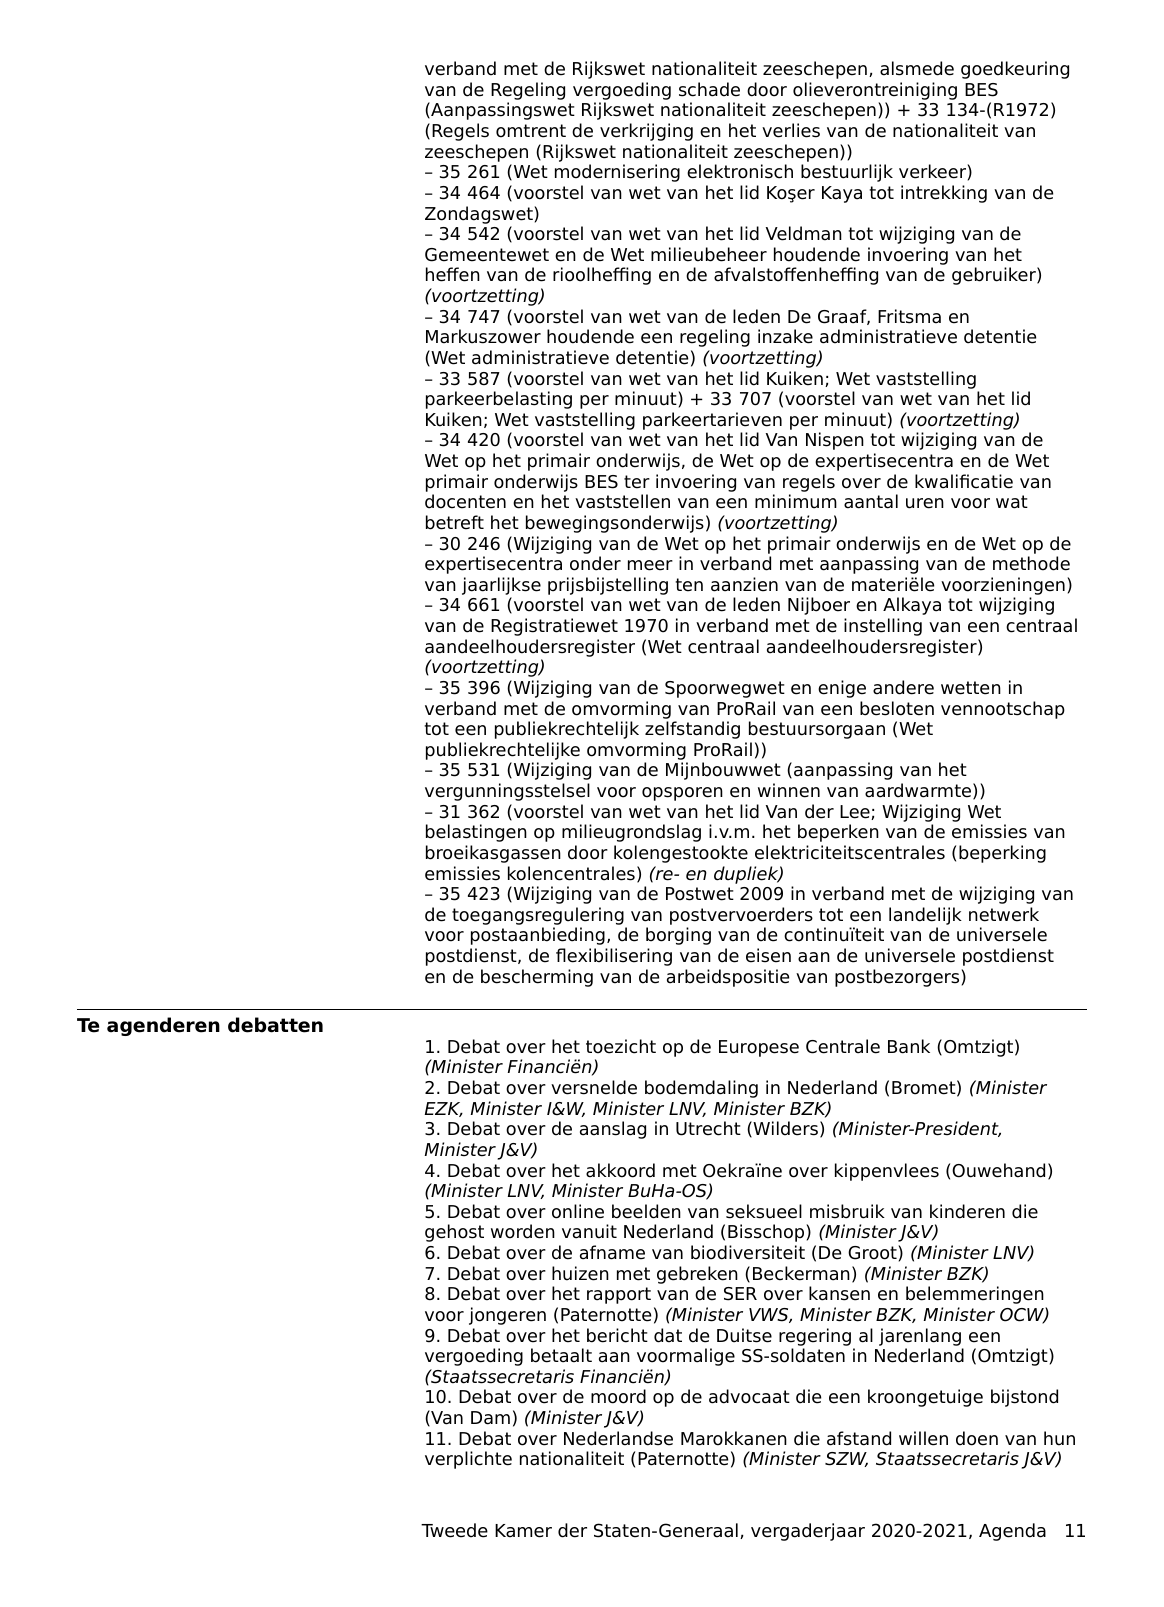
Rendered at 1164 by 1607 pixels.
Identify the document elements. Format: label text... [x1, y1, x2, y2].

table_cell 8. Debat over het rapport van de SER over kansen en belemmeringen voor jongeren (Paternotte) (Minister VWS, Minister BZK, Minister OCW) [418, 1284, 1087, 1326]
table_cell [401, 1119, 418, 1161]
table_cell [77, 59, 401, 162]
table_cell [77, 802, 401, 884]
table_cell [77, 595, 401, 678]
table_cell [401, 1284, 418, 1326]
table_cell 10. Debat over de moord op de advocaat die een kroongetuige bijstond (Van Dam) (Minister J&V) [418, 1388, 1087, 1429]
table_cell [401, 1202, 418, 1243]
table_cell [401, 678, 418, 760]
table_cell 11. Debat over Nederlandse Marokkanen die afstand willen doen van hun verplichte nationaliteit (Paternotte) (Minister SZW, Staatssecretaris J&V) [418, 1429, 1087, 1470]
table_cell 4. Debat over het akkoord met Oekraïne over kippenvlees (Ouwehand) (Minister LNV, Minister BuHa-OS) [418, 1161, 1087, 1202]
table_cell [77, 1264, 401, 1284]
table_cell – 35 531 (Wijziging van de Mijnbouwwet (aanpassing van het vergunningsstelsel voor opsporen en winnen van aardwarmte)) [418, 760, 1087, 802]
table_cell [401, 802, 418, 884]
table_cell – 34 420 (voorstel van wet van het lid Van Nispen tot wijziging van de Wet op het primair onderwijs, de Wet op de expertisecentra en de Wet primair onderwijs BES ter invoering van regels over de kwalificatie van docenten en het vaststellen van een minimum aantal uren voor wat betreft het bewegingsonderwijs) (voortzetting) [418, 430, 1087, 533]
table_cell – 31 362 (voorstel van wet van het lid Van der Lee; Wijziging Wet belastingen op milieugrondslag i.v.m. het beperken van de emissies van broeikasgassen door kolengestookte elektriciteitscentrales (beperking emissies kolencentrales) (re- en dupliek) [418, 802, 1087, 884]
table_cell [77, 1388, 401, 1429]
table_cell [401, 430, 418, 533]
table_cell [77, 224, 401, 307]
table_cell [401, 884, 418, 987]
table_cell [77, 1284, 401, 1326]
table_cell [77, 1037, 401, 1078]
table_cell – 34 661 (voorstel van wet van de leden Nijboer en Alkaya tot wijziging van de Registratiewet 1970 in verband met de instelling van een centraal aandeelhoudersregister (Wet centraal aandeelhoudersregister) (voortzetting) [418, 595, 1087, 678]
table_cell [401, 183, 418, 224]
table_cell [77, 430, 401, 533]
table_cell [77, 307, 401, 368]
table_cell [401, 1161, 418, 1202]
table_cell [401, 1037, 418, 1078]
table_cell 2. Debat over versnelde bodemdaling in Nederland (Bromet) (Minister EZK, Minister I&W, Minister LNV, Minister BZK) [418, 1078, 1087, 1119]
table_cell [77, 1243, 401, 1264]
table_cell [401, 369, 418, 430]
table_cell [401, 59, 418, 162]
table_cell [401, 595, 418, 678]
table_cell [77, 1202, 401, 1243]
table_cell [401, 1326, 418, 1387]
table_cell 1. Debat over het toezicht op de Europese Centrale Bank (Omtzigt) (Minister Financiën) [418, 1037, 1087, 1078]
table_cell [77, 369, 401, 430]
table_cell – 35 261 (Wet modernisering elektronisch bestuurlijk verkeer) [418, 162, 1087, 183]
table_cell 3. Debat over de aanslag in Utrecht (Wilders) (Minister-President, Minister J&V) [418, 1119, 1087, 1161]
table_cell [401, 1078, 418, 1119]
table_cell – 33 587 (voorstel van wet van het lid Kuiken; Wet vaststelling parkeerbelasting per minuut) + 33 707 (voorstel van wet van het lid Kuiken; Wet vaststelling parkeertarieven per minuut) (voortzetting) [418, 369, 1087, 430]
table_cell [77, 760, 401, 802]
table_cell – 34 464 (voorstel van wet van het lid Koşer Kaya tot intrekking van de Zondagswet) [418, 183, 1087, 224]
table_cell [401, 162, 418, 183]
table_cell 5. Debat over online beelden van seksueel misbruik van kinderen die gehost worden vanuit Nederland (Bisschop) (Minister J&V) [418, 1202, 1087, 1243]
table_cell [401, 1429, 418, 1470]
table_cell 9. Debat over het bericht dat de Duitse regering al jarenlang een vergoeding betaalt aan voormalige SS-soldaten in Nederland (Omtzigt) (Staatssecretaris Financiën) [418, 1326, 1087, 1387]
table_cell [77, 1429, 401, 1470]
table_cell – 34 747 (voorstel van wet van de leden De Graaf, Fritsma en Markuszower houdende een regeling inzake administratieve detentie (Wet administratieve detentie) (voortzetting) [418, 307, 1087, 368]
table_header [401, 1010, 418, 1037]
table_cell 7. Debat over huizen met gebreken (Beckerman) (Minister BZK) [418, 1264, 1087, 1284]
table_cell verband met de Rijkswet nationaliteit zeeschepen, alsmede goedkeuring van de Regeling vergoeding schade door olieverontreiniging BES (Aanpassingswet Rijkswet nationaliteit zeeschepen)) + 33 134-(R1972) (Regels omtrent de verkrijging en het verlies van de nationaliteit van zeeschepen (Rijkswet nationaliteit zeeschepen)) [418, 59, 1087, 162]
table_cell [77, 1326, 401, 1387]
table_cell – 35 396 (Wijziging van de Spoorwegwet en enige andere wetten in verband met de omvorming van ProRail van een besloten vennootschap tot een publiekrechtelijk zelfstandig bestuursorgaan (Wet publiekrechtelijke omvorming ProRail)) [418, 678, 1087, 760]
table_cell [77, 534, 401, 595]
table_cell – 30 246 (Wijziging van de Wet op het primair onderwijs en de Wet op de expertisecentra onder meer in verband met aanpassing van de methode van jaarlijkse prijsbijstelling ten aanzien van de materiële voorzieningen) [418, 534, 1087, 595]
table_cell [401, 760, 418, 802]
table_cell [401, 1388, 418, 1429]
table_cell [401, 224, 418, 307]
table_cell [401, 307, 418, 368]
table_cell – 35 423 (Wijziging van de Postwet 2009 in verband met de wijziging van de toegangsregulering van postvervoerders tot een landelijk netwerk voor postaanbieding, de borging van de continuïteit van de universele postdienst, de flexibilisering van de eisen aan de universele postdienst en de bescherming van de arbeidspositie van postbezorgers) [418, 884, 1087, 987]
table_cell [77, 1078, 401, 1119]
table_cell [401, 1243, 418, 1264]
table_header [418, 1010, 1087, 1037]
table_cell [77, 884, 401, 987]
table_cell [77, 162, 401, 183]
table_cell 6. Debat over de afname van biodiversiteit (De Groot) (Minister LNV) [418, 1243, 1087, 1264]
table_header Te agenderen debatten [77, 1010, 401, 1037]
table_cell [77, 678, 401, 760]
table_cell [77, 183, 401, 224]
table_cell [77, 1161, 401, 1202]
table_cell [77, 1119, 401, 1161]
table_cell [401, 1264, 418, 1284]
table_cell – 34 542 (voorstel van wet van het lid Veldman tot wijziging van de Gemeentewet en de Wet milieubeheer houdende invoering van het heffen van de rioolheffing en de afvalstoffenheffing van de gebruiker) (voortzetting) [418, 224, 1087, 307]
table_cell [401, 534, 418, 595]
